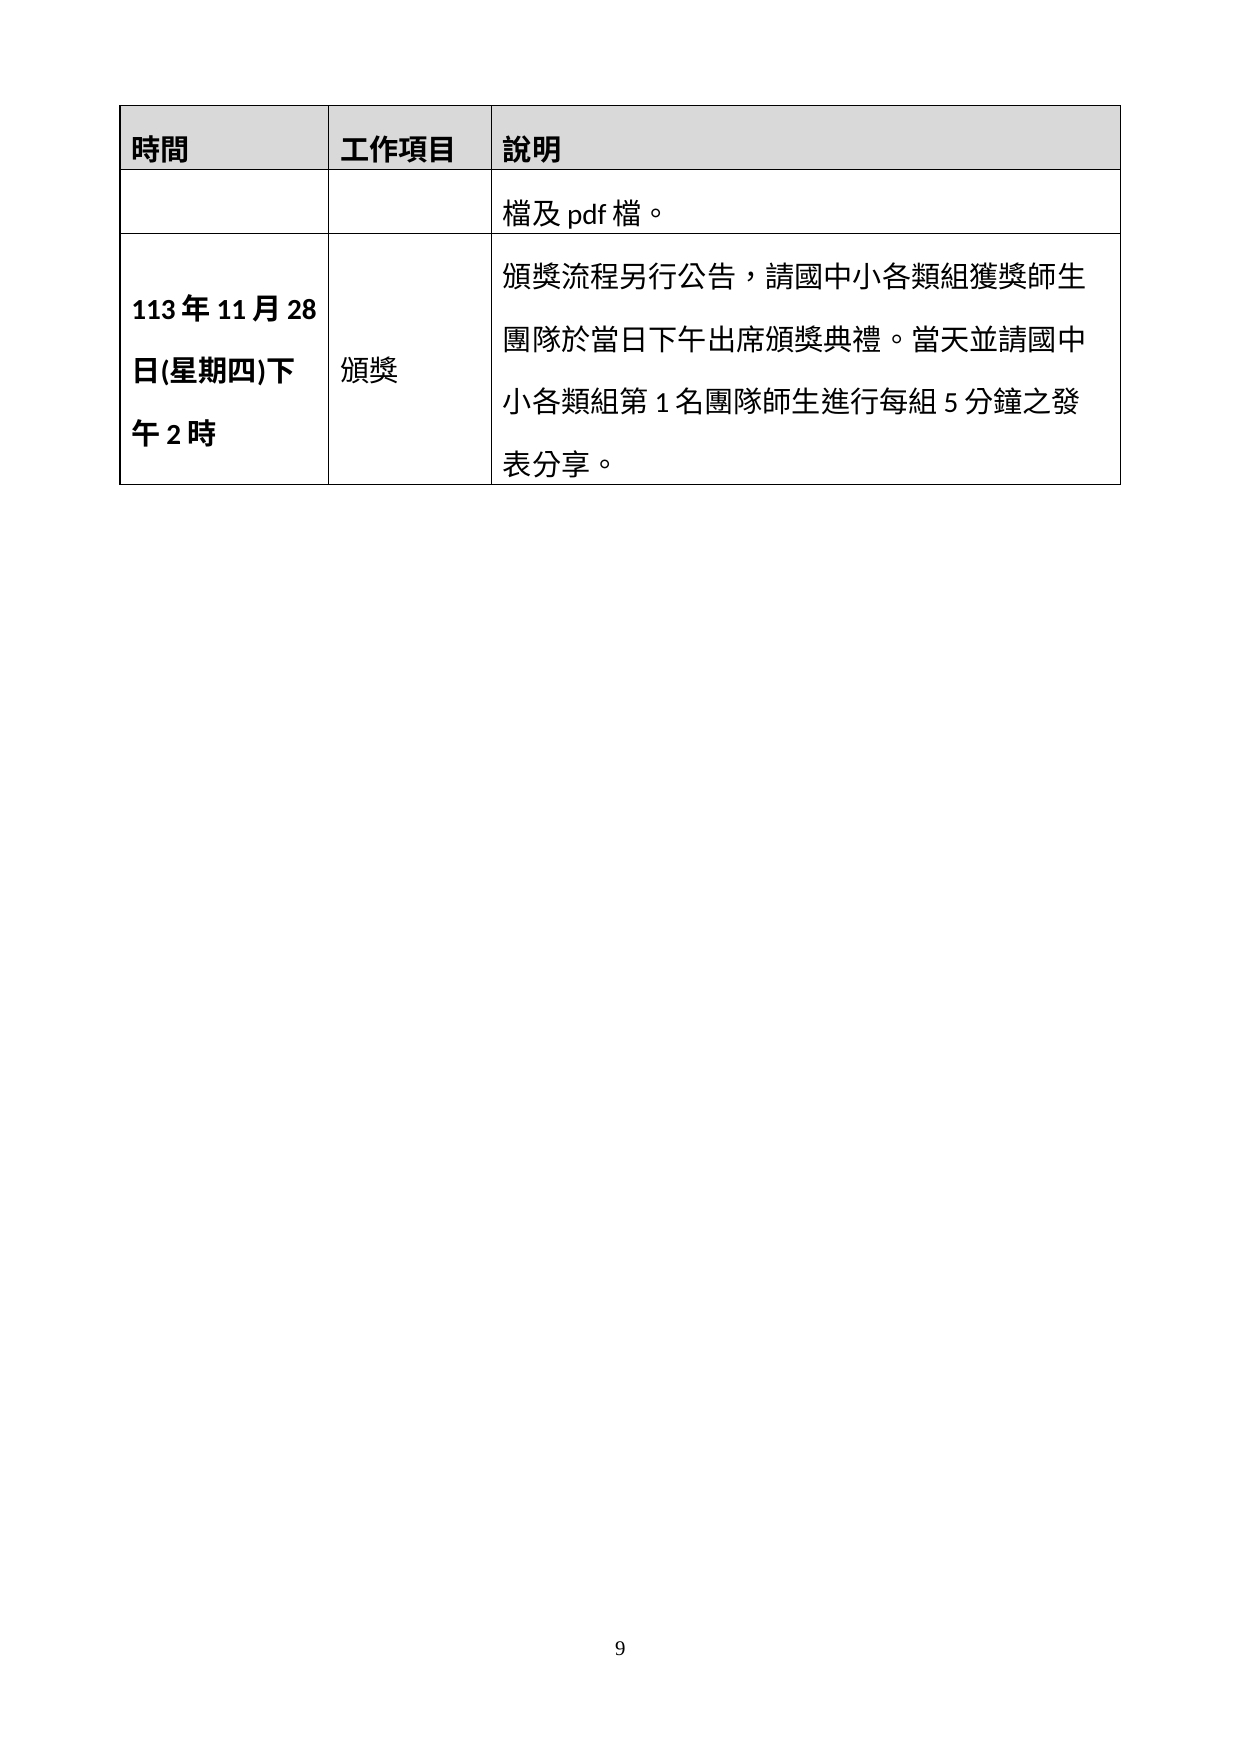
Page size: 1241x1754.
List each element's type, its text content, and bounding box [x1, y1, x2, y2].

table_header 時間 [121, 106, 328, 169]
table_cell [121, 170, 328, 232]
table_cell 頒獎流程另行公告，請國中小各類組獲獎師生團隊於當日下午出席頒獎典禮。當天並請國中小各類組第1名團隊師生進行每組5分鐘之發表分享。 [492, 234, 1120, 483]
table_cell 113年11月28日(星期四)下午2時 [121, 234, 328, 483]
table_header 說明 [492, 106, 1120, 169]
table_cell 頒獎 [329, 234, 491, 483]
table_header 工作項目 [329, 106, 491, 169]
table_cell 檔及pdf檔。 [492, 170, 1120, 232]
table_cell [329, 170, 491, 232]
